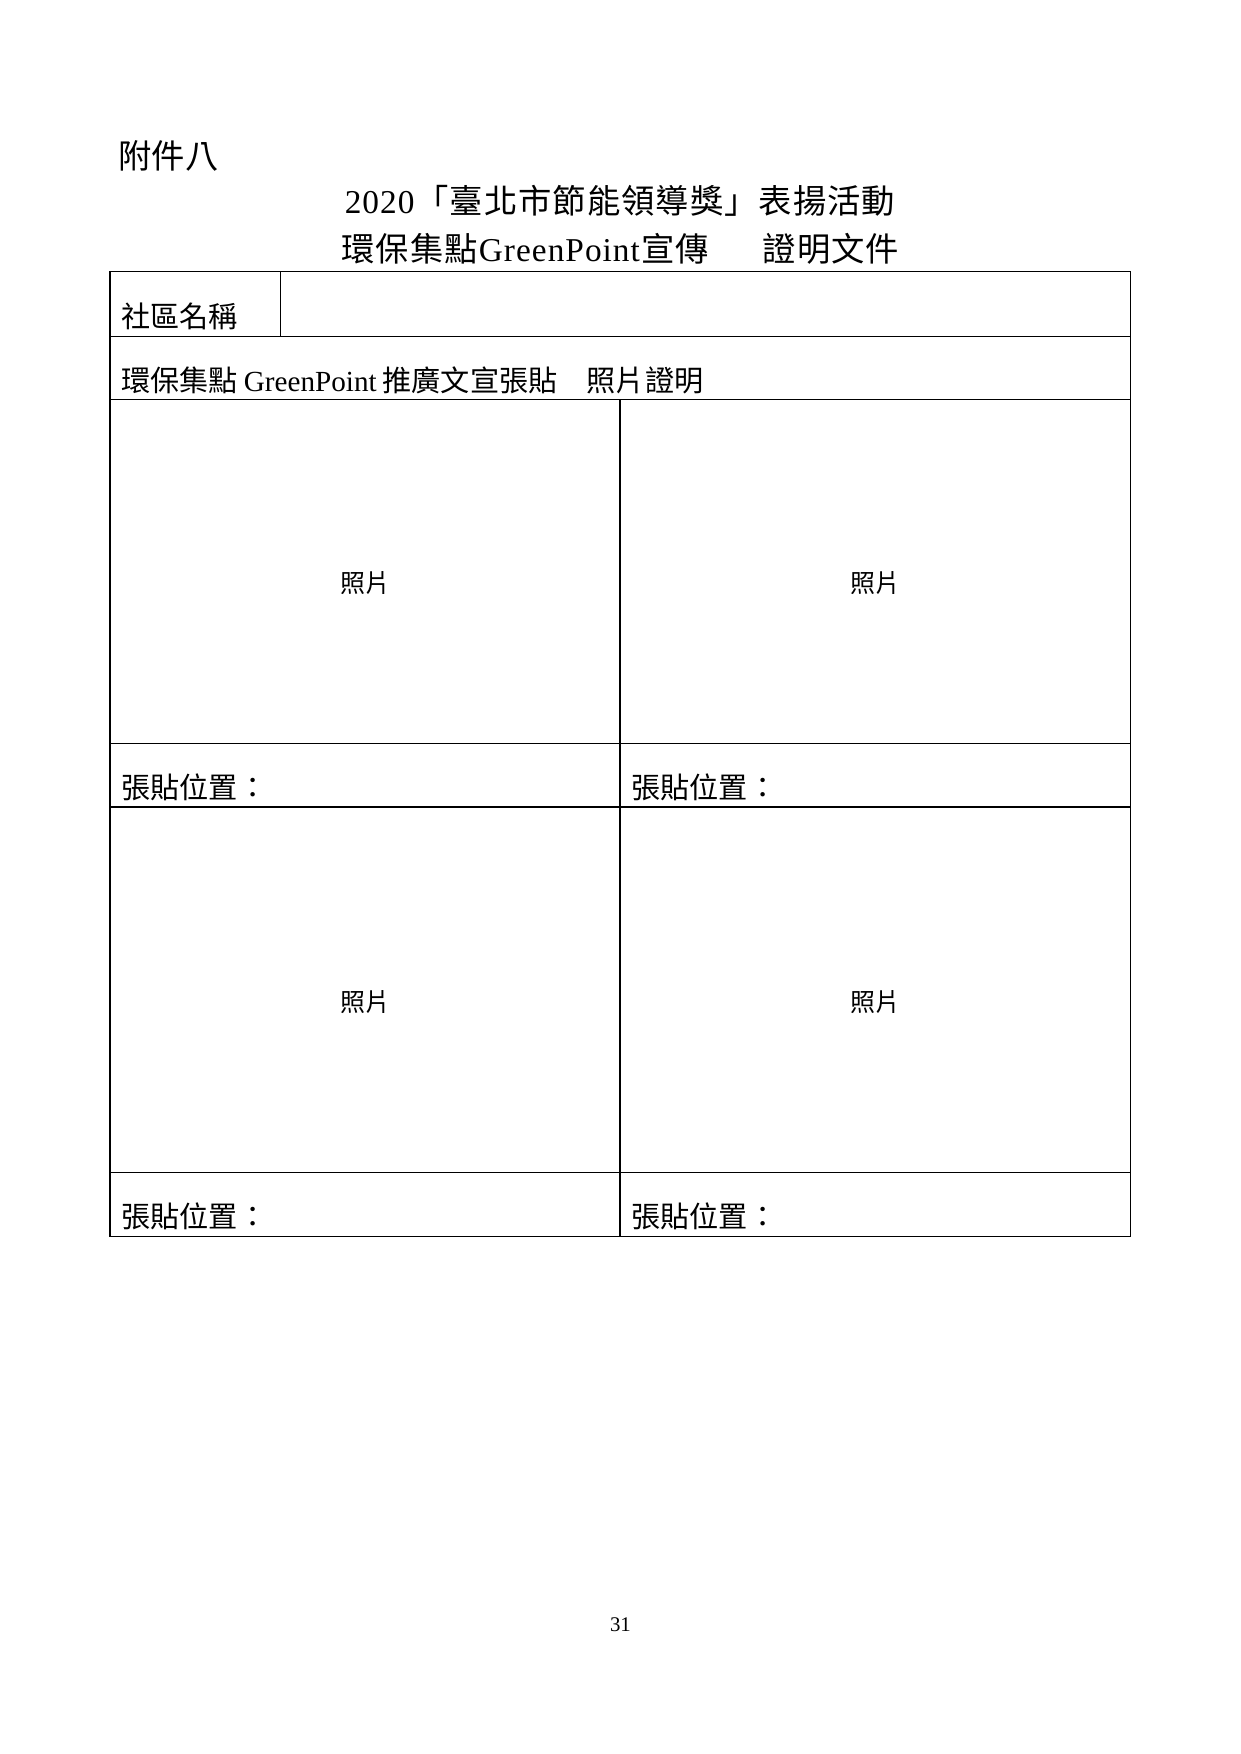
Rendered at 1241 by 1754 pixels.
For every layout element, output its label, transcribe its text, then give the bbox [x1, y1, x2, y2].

table_cell 照片 [111, 808, 619, 1172]
table_cell 照片 [111, 400, 619, 743]
text 環保集點GreenPoint宣傳 證明文件 [118, 223, 1122, 271]
table_cell 環保集點GreenPoint推廣文宣張貼 照片證明 [111, 337, 1130, 399]
table_cell 張貼位置： [111, 744, 619, 806]
subtitle 附件八 [118, 112, 1122, 175]
table_cell 張貼位置： [111, 1173, 619, 1236]
text 2020「臺北市節能領導獎」表揚活動 [118, 175, 1122, 223]
table_cell 照片 [621, 400, 1130, 743]
table_header 社區名稱 [111, 272, 280, 336]
table_cell 張貼位置： [621, 1173, 1130, 1236]
table_header [281, 272, 1130, 336]
table_cell 張貼位置： [621, 744, 1130, 806]
table_cell 照片 [621, 808, 1130, 1172]
